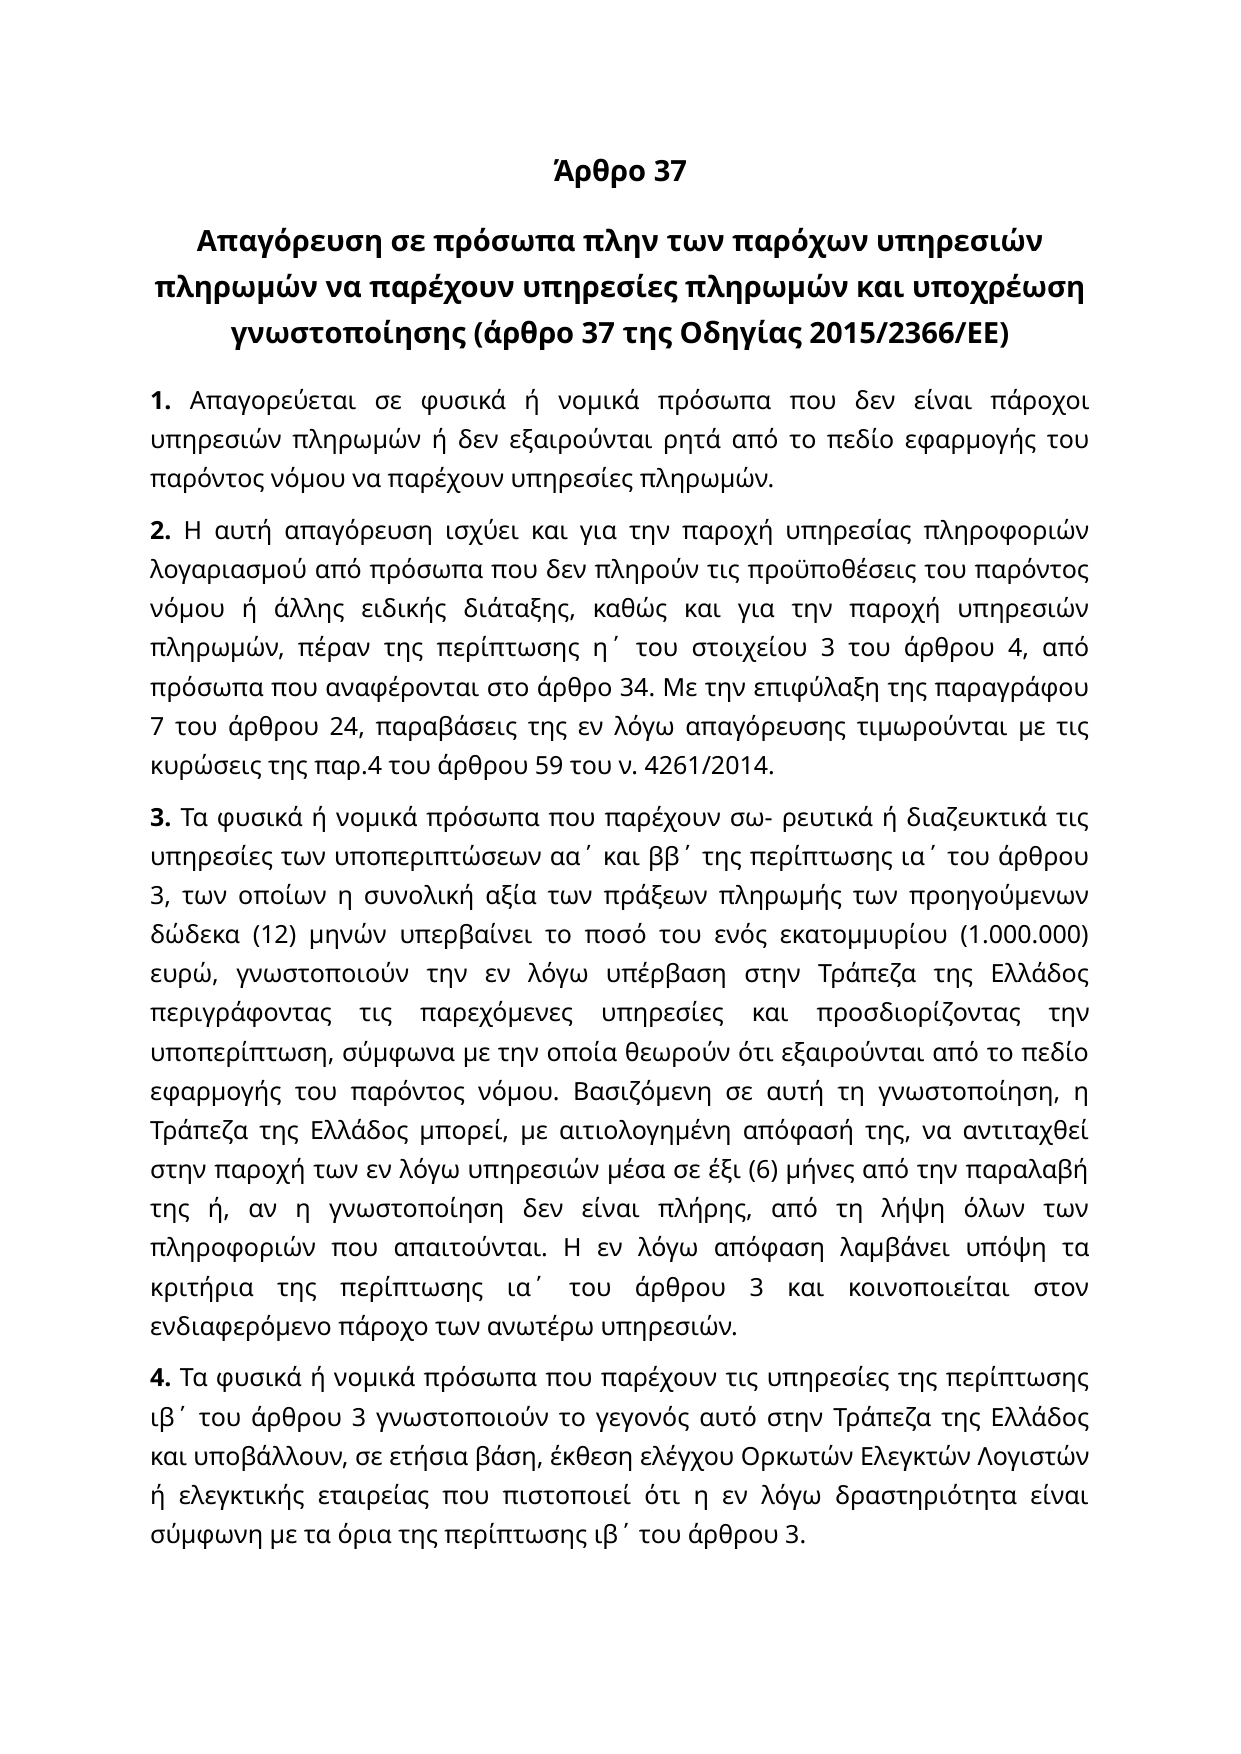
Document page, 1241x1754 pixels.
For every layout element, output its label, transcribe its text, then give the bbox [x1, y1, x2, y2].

text 3. Τα φυσικά ή νομικά πρόσωπα που παρέχουν σω- ρευτικά ή διαζευκτικά τις υπηρεσίες των υποπεριπτώσεων αα΄ και ββ΄ της περίπτωσης ια΄ του άρθρου 3, των οποίων η συνολική αξία των πράξεων πληρωμής των προηγούμενων δώδεκα (12) μηνών υπερβαίνει το ποσό του ενός εκατομμυρίου (1.000.000) ευρώ, γνωστοποιούν την εν λόγω υπέρβαση στην Τράπεζα της Ελλάδος περιγράφοντας τις παρεχόμενες υπηρεσίες και προσδιορίζοντας την υποπερίπτωση, σύμφωνα με την οποία θεωρούν ότι εξαιρούνται από το πεδίο εφαρμογής του παρόντος νόμου. Βασιζόμενη σε αυτή τη γνωστοποίηση, η Τράπεζα της Ελλάδος μπορεί, με αιτιολογημένη απόφασή της, να αντιταχθεί στην παροχή των εν λόγω υπηρεσιών μέσα σε έξι (6) μήνες από την παραλαβή της ή, αν η γνωστοποίηση δεν είναι πλήρης, από τη λήψη όλων των πληροφοριών που απαιτούνται. Η εν λόγω απόφαση λαμβάνει υπόψη τα κριτήρια της περίπτωσης ια΄ του άρθρου 3 και κοινοποιείται στον ενδιαφερόμενο πάροχο των ανωτέρω υπηρεσιών. [150, 799, 1090, 1342]
subtitle Απαγόρευση σε πρόσωπα πλην των παρόχων υπηρεσιών πληρωμών να παρέχουν υπηρεσίες πληρωμών και υποχρέωση γνωστοποίησης (άρθρο 37 της Οδηγίας 2015/2366/ΕΕ) [150, 221, 1090, 352]
text 1. Απαγορεύεται σε φυσικά ή νομικά πρόσωπα που δεν είναι πάροχοι υπηρεσιών πληρωμών ή δεν εξαιρούνται ρητά από το πεδίο εφαρμογής του παρόντος νόμου να παρέχουν υπηρεσίες πληρωμών. [150, 382, 1090, 495]
text 4. Τα φυσικά ή νομικά πρόσωπα που παρέχουν τις υπηρεσίες της περίπτωσης ιβ΄ του άρθρου 3 γνωστοποιούν το γεγονός αυτό στην Τράπεζα της Ελλάδος και υποβάλλουν, σε ετήσια βάση, έκθεση ελέγχου Ορκωτών Ελεγκτών Λογιστών ή ελεγκτικής εταιρείας που πιστοποιεί ότι η εν λόγω δραστηριότητα είναι σύμφωνη με τα όρια της περίπτωσης ιβ΄ του άρθρου 3. [150, 1360, 1090, 1551]
text 2. Η αυτή απαγόρευση ισχύει και για την παροχή υπηρεσίας πληροφοριών λογαριασμού από πρόσωπα που δεν πληρούν τις προϋποθέσεις του παρόντος νόμου ή άλλης ειδικής διάταξης, καθώς και για την παροχή υπηρεσιών πληρωμών, πέραν της περίπτωσης η΄ του στοιχείου 3 του άρθρου 4, από πρόσωπα που αναφέρονται στο άρθρο 34. Με την επιφύλαξη της παραγράφου 7 του άρθρου 24, παραβάσεις της εν λόγω απαγόρευσης τιμωρούνται με τις κυρώσεις της παρ.4 του άρθρου 59 του ν. 4261/2014. [150, 512, 1090, 782]
subtitle Άρθρο 37 [150, 150, 1090, 190]
